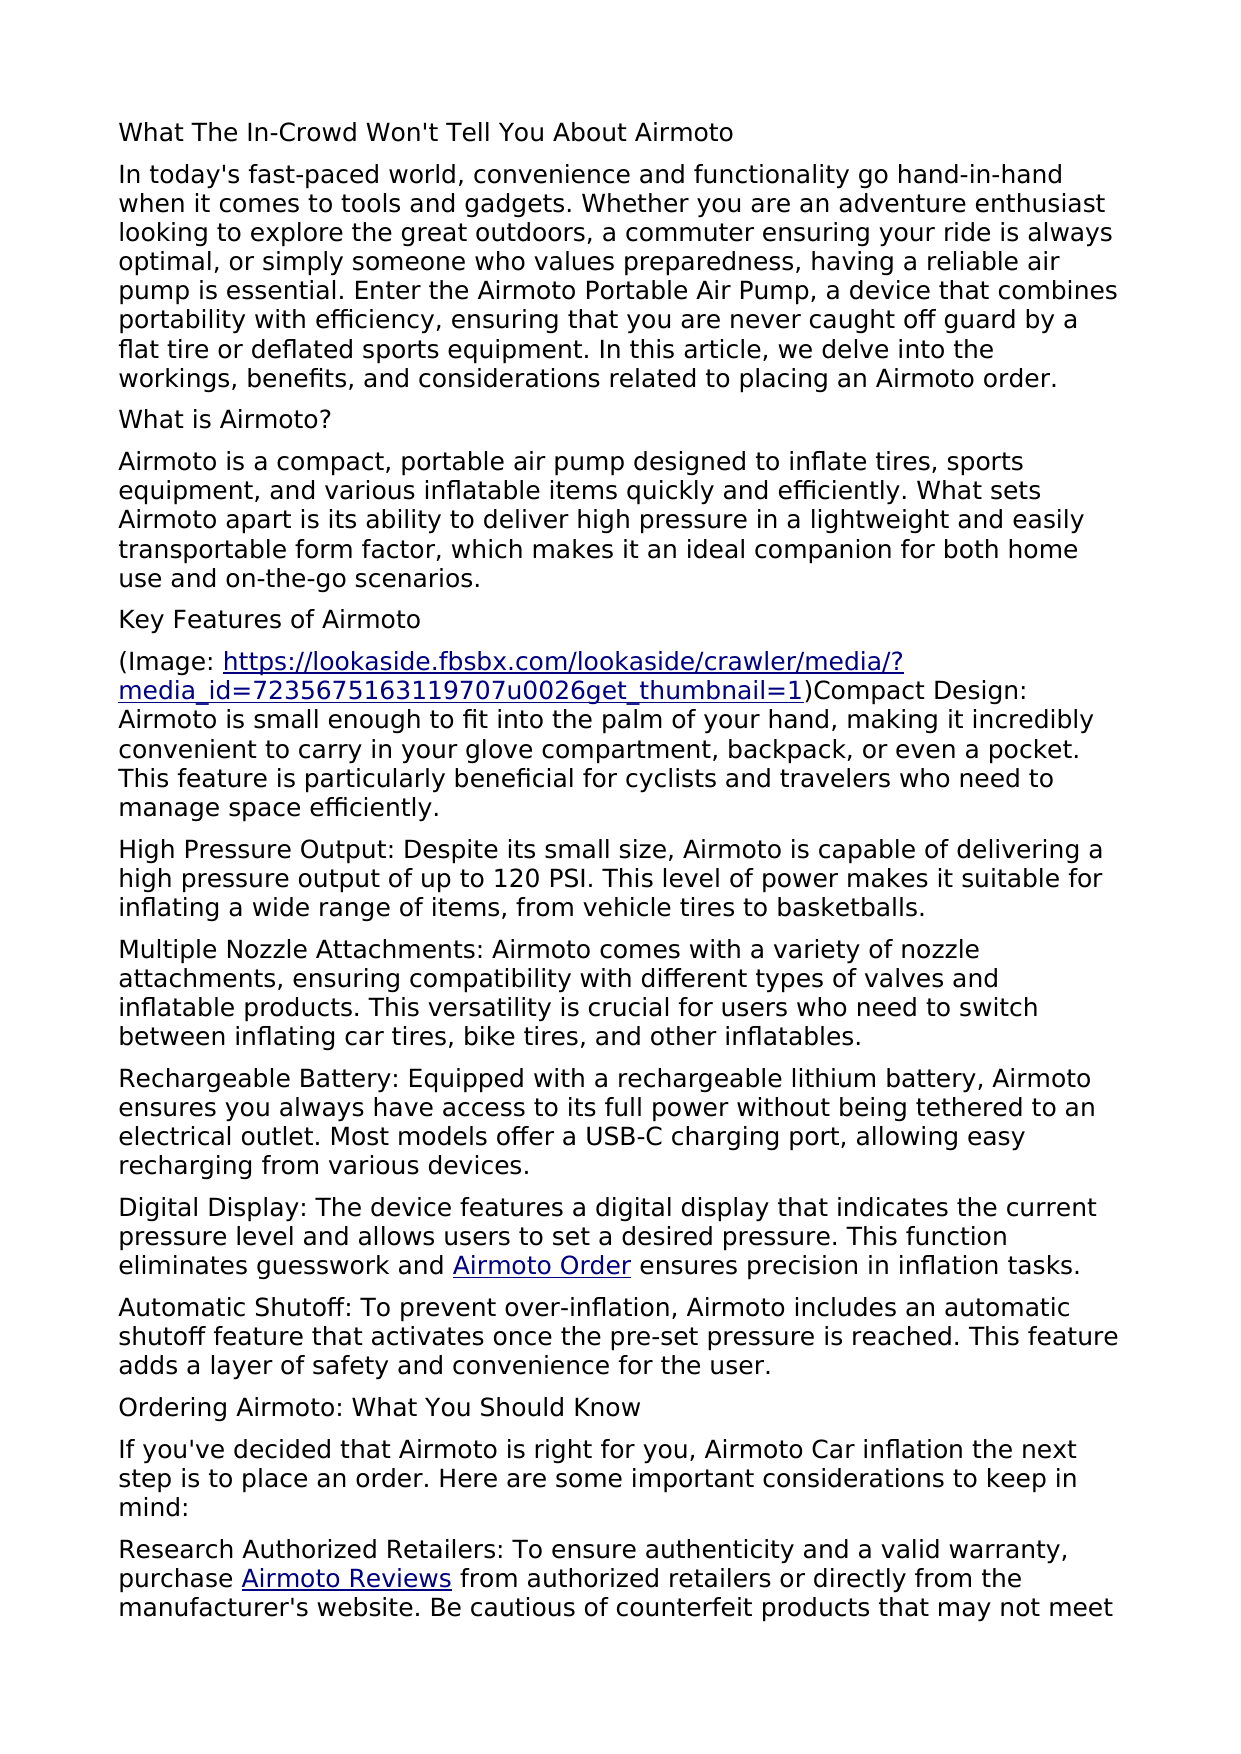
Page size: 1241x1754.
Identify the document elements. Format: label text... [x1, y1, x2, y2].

text Rechargeable Battery: Equipped with a rechargeable lithium battery, Airmoto ensures you always have access to its full power without being tethered to an electrical outlet. Most models offer a USB-C charging port, allowing easy recharging from various devices. [118, 1064, 1122, 1181]
text What The In-Crowd Won't Tell You About Airmoto [118, 118, 1122, 147]
text Automatic Shutoff: To prevent over-inflation, Airmoto includes an automatic shutoff feature that activates once the pre-set pressure is reached. This feature adds a layer of safety and convenience for the user. [118, 1293, 1122, 1381]
text (Image: https://lookaside.fbsbx.com/lookaside/crawler/media/?media_id=7235675163119707u0026get_thumbnail=1)Compact Design: Airmoto is small enough to fit into the palm of your hand, making it incredibly convenient to carry in your glove compartment, backpack, or even a pocket. This feature is particularly beneficial for cyclists and travelers who need to manage space efficiently. [118, 647, 1122, 822]
text Key Features of Airmoto [118, 606, 1122, 635]
text Research Authorized Retailers: To ensure authenticity and a valid warranty, purchase Airmoto Reviews from authorized retailers or directly from the manufacturer's website. Be cautious of counterfeit products that may not meet [118, 1535, 1122, 1622]
text Airmoto is a compact, portable air pump designed to inflate tires, sports equipment, and various inflatable items quickly and efficiently. What sets Airmoto apart is its ability to deliver high pressure in a lightweight and easily transportable form factor, which makes it an ideal companion for both home use and on-the-go scenarios. [118, 447, 1122, 593]
text If you've decided that Airmoto is right for you, Airmoto Car inflation the next step is to place an order. Here are some important considerations to keep in mind: [118, 1435, 1122, 1522]
text In today's fast-paced world, convenience and functionality go hand-in-hand when it comes to tools and gadgets. Whether you are an adventure enthusiast looking to explore the great outdoors, a commuter ensuring your ride is always optimal, or simply someone who values preparedness, having a reliable air pump is essential. Enter the Airmoto Portable Air Pump, a device that combines portability with efficiency, ensuring that you are never caught off guard by a flat tire or deflated sports equipment. In this article, we delve into the workings, benefits, and considerations related to placing an Airmoto order. [118, 160, 1122, 393]
text What is Airmoto? [118, 406, 1122, 435]
text Digital Display: The device features a digital display that indicates the current pressure level and allows users to set a desired pressure. This function eliminates guesswork and Airmoto Order ensures precision in inflation tasks. [118, 1193, 1122, 1281]
text Multiple Nozzle Attachments: Airmoto comes with a variety of nozzle attachments, ensuring compatibility with different types of valves and inflatable products. This versatility is crucial for users who need to switch between inflating car tires, bike tires, and other inflatables. [118, 935, 1122, 1051]
text Ordering Airmoto: What You Should Know [118, 1393, 1122, 1422]
text High Pressure Output: Despite its small size, Airmoto is capable of delivering a high pressure output of up to 120 PSI. This level of power makes it suitable for inflating a wide range of items, from vehicle tires to basketballs. [118, 835, 1122, 922]
